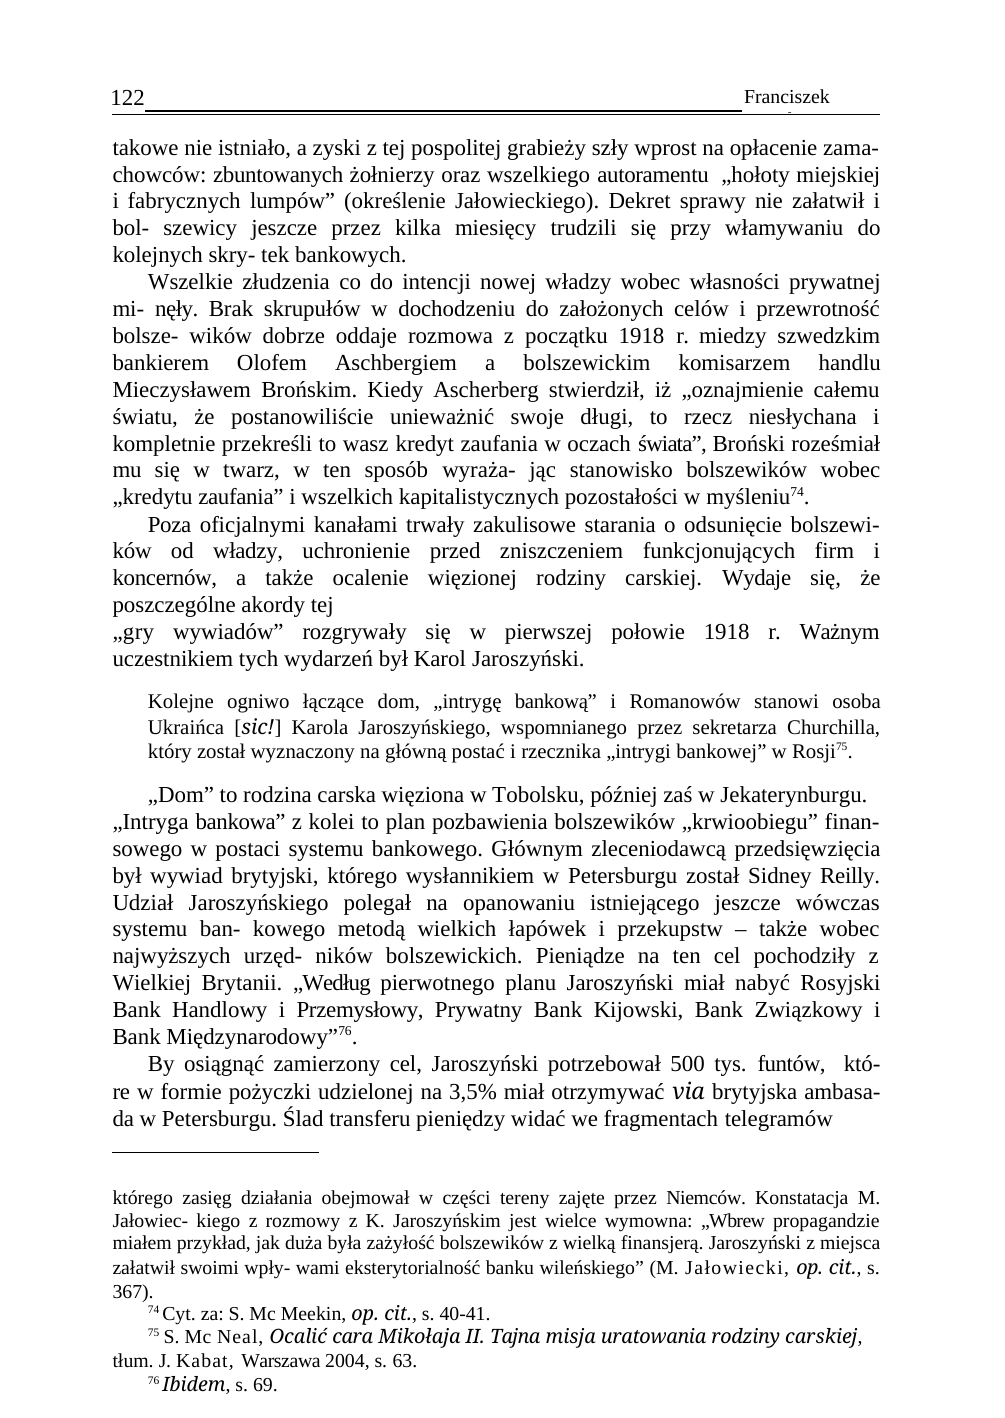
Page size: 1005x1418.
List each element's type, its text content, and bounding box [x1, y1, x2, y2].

text 76 Ibidem, s. 69. [148, 1372, 904, 1396]
text 75 S. Mc Neal, Ocalić cara Mikołaja II. Tajna misja uratowania rodziny carskiej, tłum. J. Kabat, Warszawa 2004, s. 63. [112, 1325, 904, 1372]
text Kolejne ogniwo łączące dom, „intrygę bankową” i Romanowów stanowi osoba Ukraińca [sic!] Karola Jaroszyńskiego, wspomnianego przez sekretarza Churchilla, który został wyznaczony na główną postać i rzecznika „intrygi bankowej” w Rosji75. [148, 690, 881, 763]
text którego zasięg działania obejmował w części tereny zajęte przez Niemców. Konstatacja M. Jałowiec- kiego z rozmowy z K. Jaroszyńskim jest wielce wymowna: „Wbrew propagandzie miałem przykład, jak duża była zażyłość bolszewików z wielką finansjerą. Jaroszyński z miejsca załatwił swoimi wpły- wami eksterytorialność banku wileńskiego” (M. Jałowiecki, op. cit., s. 367). [112, 1187, 880, 1303]
text 74 Cyt. za: S. Mc Meekin, op. cit., s. 40-41. [148, 1303, 904, 1325]
text „Dom” to rodzina carska więziona w Tobolsku, później zaś w Jekaterynburgu. [148, 781, 904, 807]
text Wszelkie złudzenia co do intencji nowej władzy wobec własności prywatnej mi- nęły. Brak skrupułów w dochodzeniu do założonych celów i przewrotność bolsze- wików dobrze oddaje rozmowa z początku 1918 r. miedzy szwedzkim bankierem Olofem Aschbergiem a bolszewickim komisarzem handlu Mieczysławem Brońskim. Kiedy Ascherberg stwierdził, iż „oznajmienie całemu światu, że postanowiliście unieważnić swoje długi, to rzecz niesłychana i kompletnie przekreśli to wasz kredyt zaufania w oczach świata”, Broński roześmiał mu się w twarz, w ten sposób wyraża- jąc stanowisko bolszewików wobec „kredytu zaufania” i wszelkich kapitalistycznych pozostałości w myśleniu74. [112, 268, 881, 510]
text By osiągnąć zamierzony cel, Jaroszyński potrzebował 500 tys. funtów, któ- re w formie pożyczki udzielonej na 3,5% miał otrzymywać via brytyjska ambasa- da w Petersburgu. Ślad transferu pieniędzy widać we fragmentach telegramów [112, 1051, 880, 1131]
text „Intryga bankowa” z kolei to plan pozbawienia bolszewików „krwioobiegu” finan- sowego w postaci systemu bankowego. Głównym zleceniodawcą przedsięwzięcia był wywiad brytyjski, którego wysłannikiem w Petersburgu został Sidney Reilly. Udział Jaroszyńskiego polegał na opanowaniu istniejącego jeszcze wówczas systemu ban- kowego metodą wielkich łapówek i przekupstw – także wobec najwyższych urzęd- ników bolszewickich. Pieniądze na ten cel pochodziły z Wielkiej Brytanii. „Według pierwotnego planu Jaroszyński miał nabyć Rosyjski Bank Handlowy i Przemysłowy, Prywatny Bank Kijowski, Bank Związkowy i Bank Międzynarodowy”76. [112, 808, 881, 1049]
text takowe nie istniało, a zyski z tej pospolitej grabieży szły wprost na opłacenie zama- chowców: zbuntowanych żołnierzy oraz wszelkiego autoramentu „hołoty miejskiej i fabrycznych lumpów” (określenie Jałowieckiego). Dekret sprawy nie załatwił i bol- szewicy jeszcze przez kilka miesięcy trudzili się przy włamywaniu do kolejnych skry- tek bankowych. [112, 134, 880, 268]
text Poza oficjalnymi kanałami trwały zakulisowe starania o odsunięcie bolszewi- ków od władzy, uchronienie przed zniszczeniem funkcjonujących firm i koncernów, a także ocalenie więzionej rodziny carskiej. Wydaje się, że poszczególne akordy tej [112, 511, 881, 618]
text „gry wywiadów” rozgrywały się w pierwszej połowie 1918 r. Ważnym uczestnikiem tych wydarzeń był Karol Jaroszyński. [112, 618, 880, 671]
